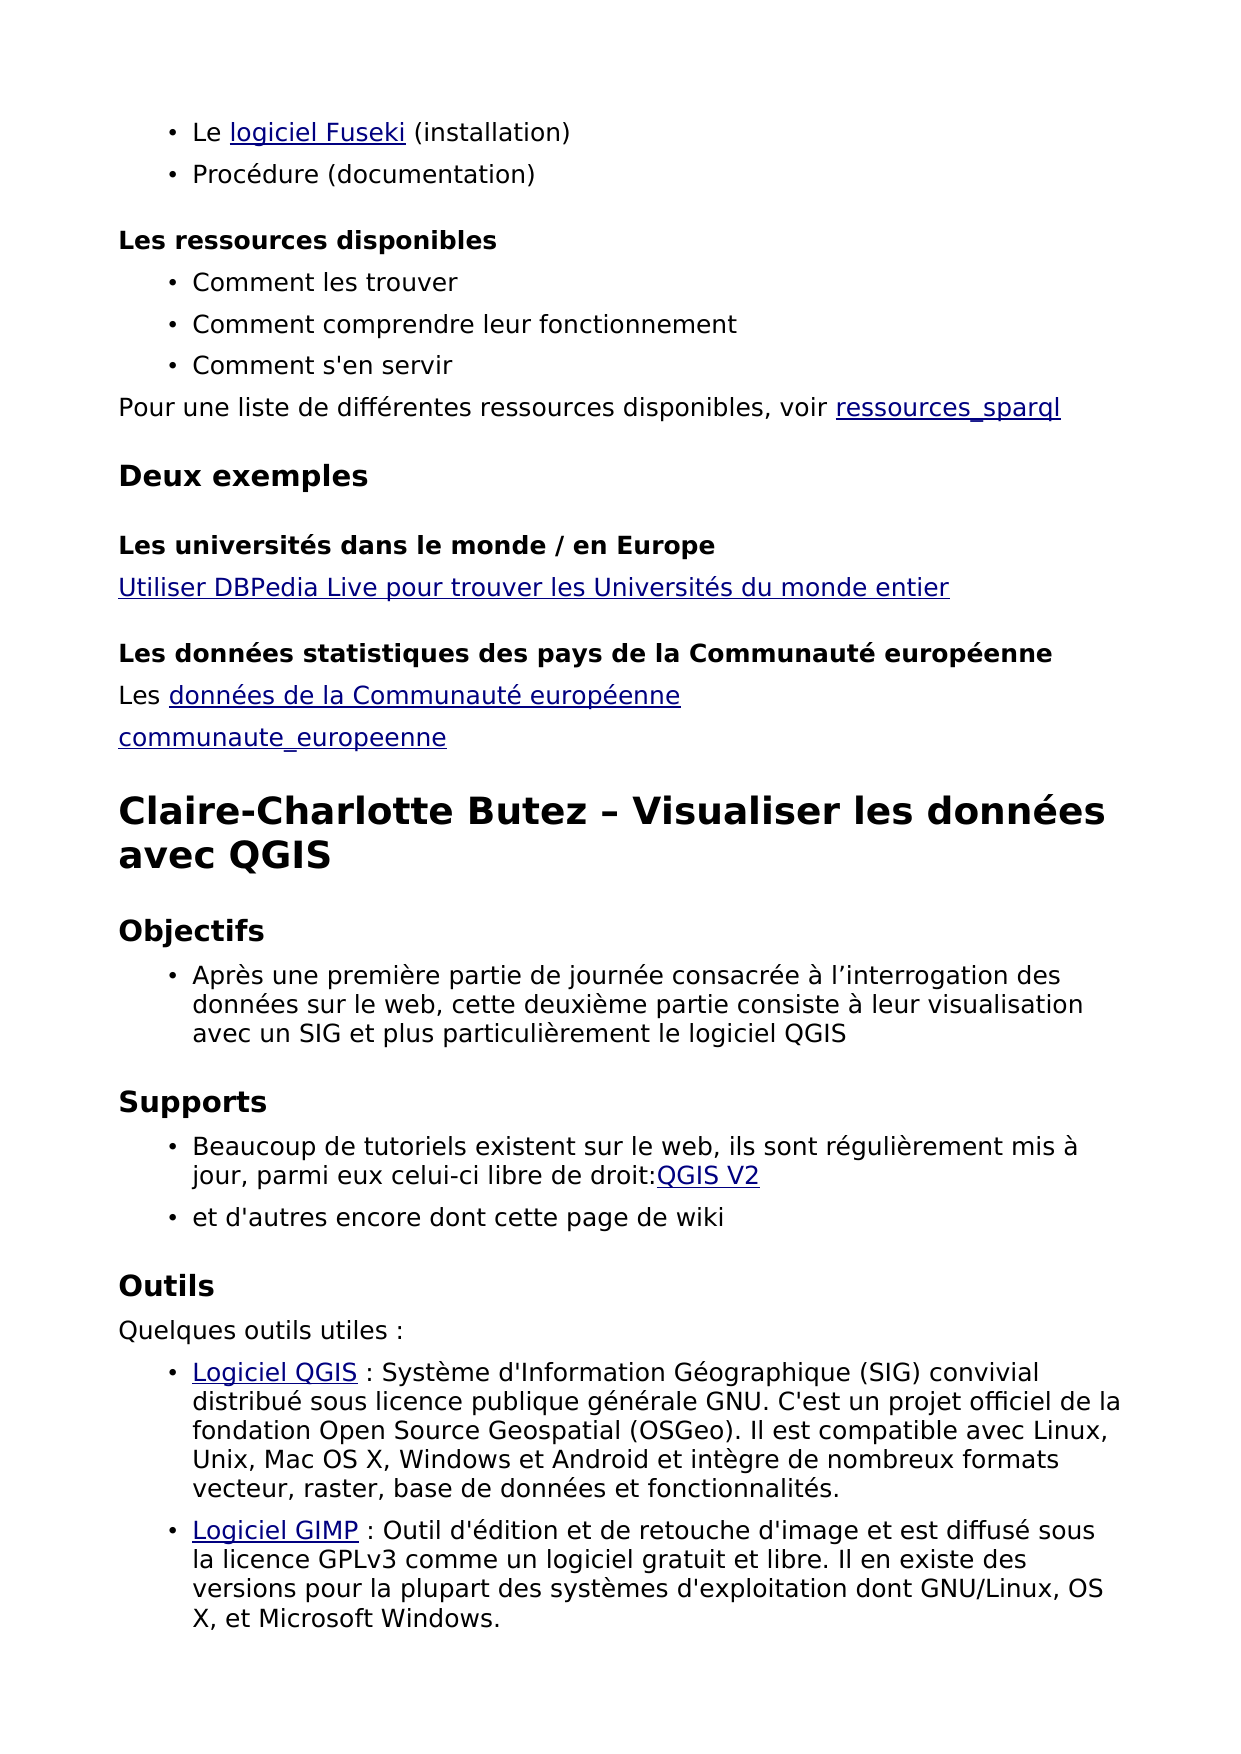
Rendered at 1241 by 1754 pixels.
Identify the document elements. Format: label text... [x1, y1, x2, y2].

text communaute_europeenne [118, 723, 1122, 752]
list Le logiciel Fuseki (installation) [177, 118, 1122, 147]
subtitle Objectifs [118, 914, 1122, 948]
text Utiliser DBPedia Live pour trouver les Universités du monde entier [118, 573, 1122, 602]
subtitle Les ressources disponibles [118, 226, 1122, 256]
subtitle Deux exemples [118, 460, 1122, 494]
subtitle Supports [118, 1086, 1122, 1120]
list Beaucoup de tutoriels existent sur le web, ils sont régulièrement mis à jour, parmi eux celui-ci libre de droit:QGIS V2 [177, 1132, 1122, 1191]
list Procédure (documentation) [177, 160, 1122, 189]
subtitle Claire-Charlotte Butez – Visualiser les données avec QGIS [118, 789, 1122, 877]
list Logiciel QGIS : Système d'Information Géographique (SIG) convivial distribué sous licence publique générale GNU. C'est un projet officiel de la fondation Open Source Geospatial (OSGeo). Il est compatible avec Linux, Unix, Mac OS X, Windows et Android et intègre de nombreux formats vecteur, raster, base de données et fonctionnalités. [177, 1358, 1122, 1504]
list et d'autres encore dont cette page de wiki [177, 1203, 1122, 1232]
list Comment comprendre leur fonctionnement [177, 310, 1122, 339]
subtitle Les universités dans le monde / en Europe [118, 531, 1122, 560]
list Comment les trouver [177, 268, 1122, 297]
text Quelques outils utiles : [118, 1316, 1122, 1345]
text Les données de la Communauté européenne [118, 681, 1122, 710]
subtitle Outils [118, 1270, 1122, 1304]
text Pour une liste de différentes ressources disponibles, voir ressources_sparql [118, 393, 1122, 422]
list Logiciel GIMP : Outil d'édition et de retouche d'image et est diffusé sous la licence GPLv3 comme un logiciel gratuit et libre. Il en existe des versions pour la plupart des systèmes d'exploitation dont GNU/Linux, OS X, et Microsoft Windows. [177, 1516, 1122, 1633]
subtitle Les données statistiques des pays de la Communauté européenne [118, 639, 1122, 669]
list Après une première partie de journée consacrée à l’interrogation des données sur le web, cette deuxième partie consiste à leur visualisation avec un SIG et plus particulièrement le logiciel QGIS [177, 961, 1122, 1048]
list Comment s'en servir [177, 351, 1122, 381]
